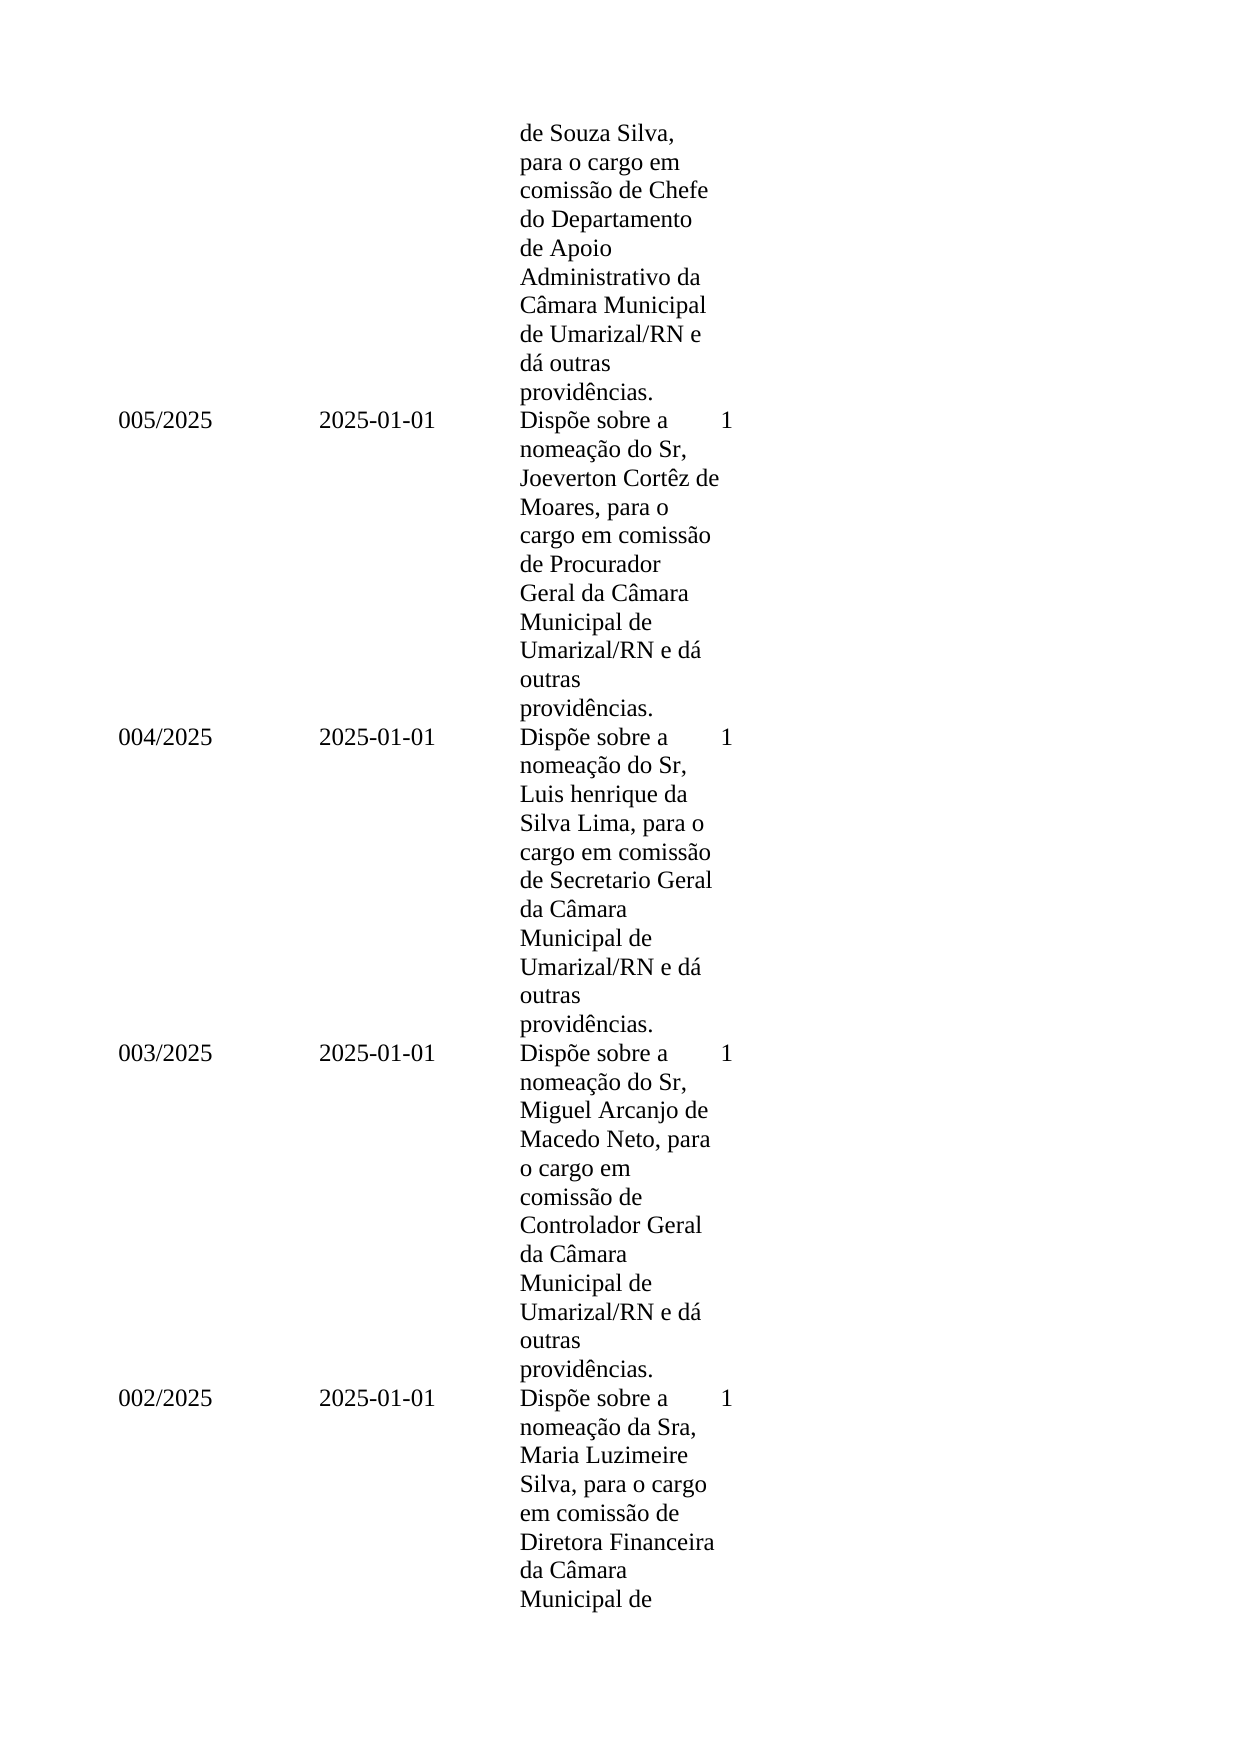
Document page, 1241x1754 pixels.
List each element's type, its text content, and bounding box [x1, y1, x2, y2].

table_cell 005/2025 [118, 406, 319, 722]
table_cell [921, 1383, 1122, 1613]
table_cell [720, 118, 921, 406]
table_cell 2025-01-01 [319, 406, 519, 722]
table_cell [118, 118, 319, 406]
table_cell Dispõe sobre a nomeação do Sr, Joeverton Cortêz de Moares, para o cargo em comissão de Procurador Geral da Câmara Municipal de Umarizal/RN e dá outras providências. [520, 406, 720, 722]
table_cell Dispõe sobre a nomeação do Sr, Miguel Arcanjo de Macedo Neto, para o cargo em comissão de Controlador Geral da Câmara Municipal de Umarizal/RN e dá outras providências. [520, 1038, 720, 1383]
table_cell 2025-01-01 [319, 1383, 519, 1613]
table_cell 1 [720, 1383, 921, 1613]
table_cell [921, 406, 1122, 722]
table_cell 2025-01-01 [319, 722, 519, 1038]
table_cell [921, 118, 1122, 406]
table_cell [921, 1038, 1122, 1383]
table_cell de Souza Silva, para o cargo em comissão de Chefe do Departamento de Apoio Administrativo da Câmara Municipal de Umarizal/RN e dá outras providências. [520, 118, 720, 406]
table_cell 1 [720, 722, 921, 1038]
table_cell 003/2025 [118, 1038, 319, 1383]
table_cell [921, 722, 1122, 1038]
table_cell Dispõe sobre a nomeação da Sra, Maria Luzimeire Silva, para o cargo em comissão de Diretora Financeira da Câmara Municipal de [520, 1383, 720, 1613]
table_cell 002/2025 [118, 1383, 319, 1613]
table_cell [319, 118, 519, 406]
table_cell 1 [720, 1038, 921, 1383]
table_cell 1 [720, 406, 921, 722]
table_cell Dispõe sobre a nomeação do Sr, Luis henrique da Silva Lima, para o cargo em comissão de Secretario Geral da Câmara Municipal de Umarizal/RN e dá outras providências. [520, 722, 720, 1038]
table_cell 004/2025 [118, 722, 319, 1038]
table_cell 2025-01-01 [319, 1038, 519, 1383]
